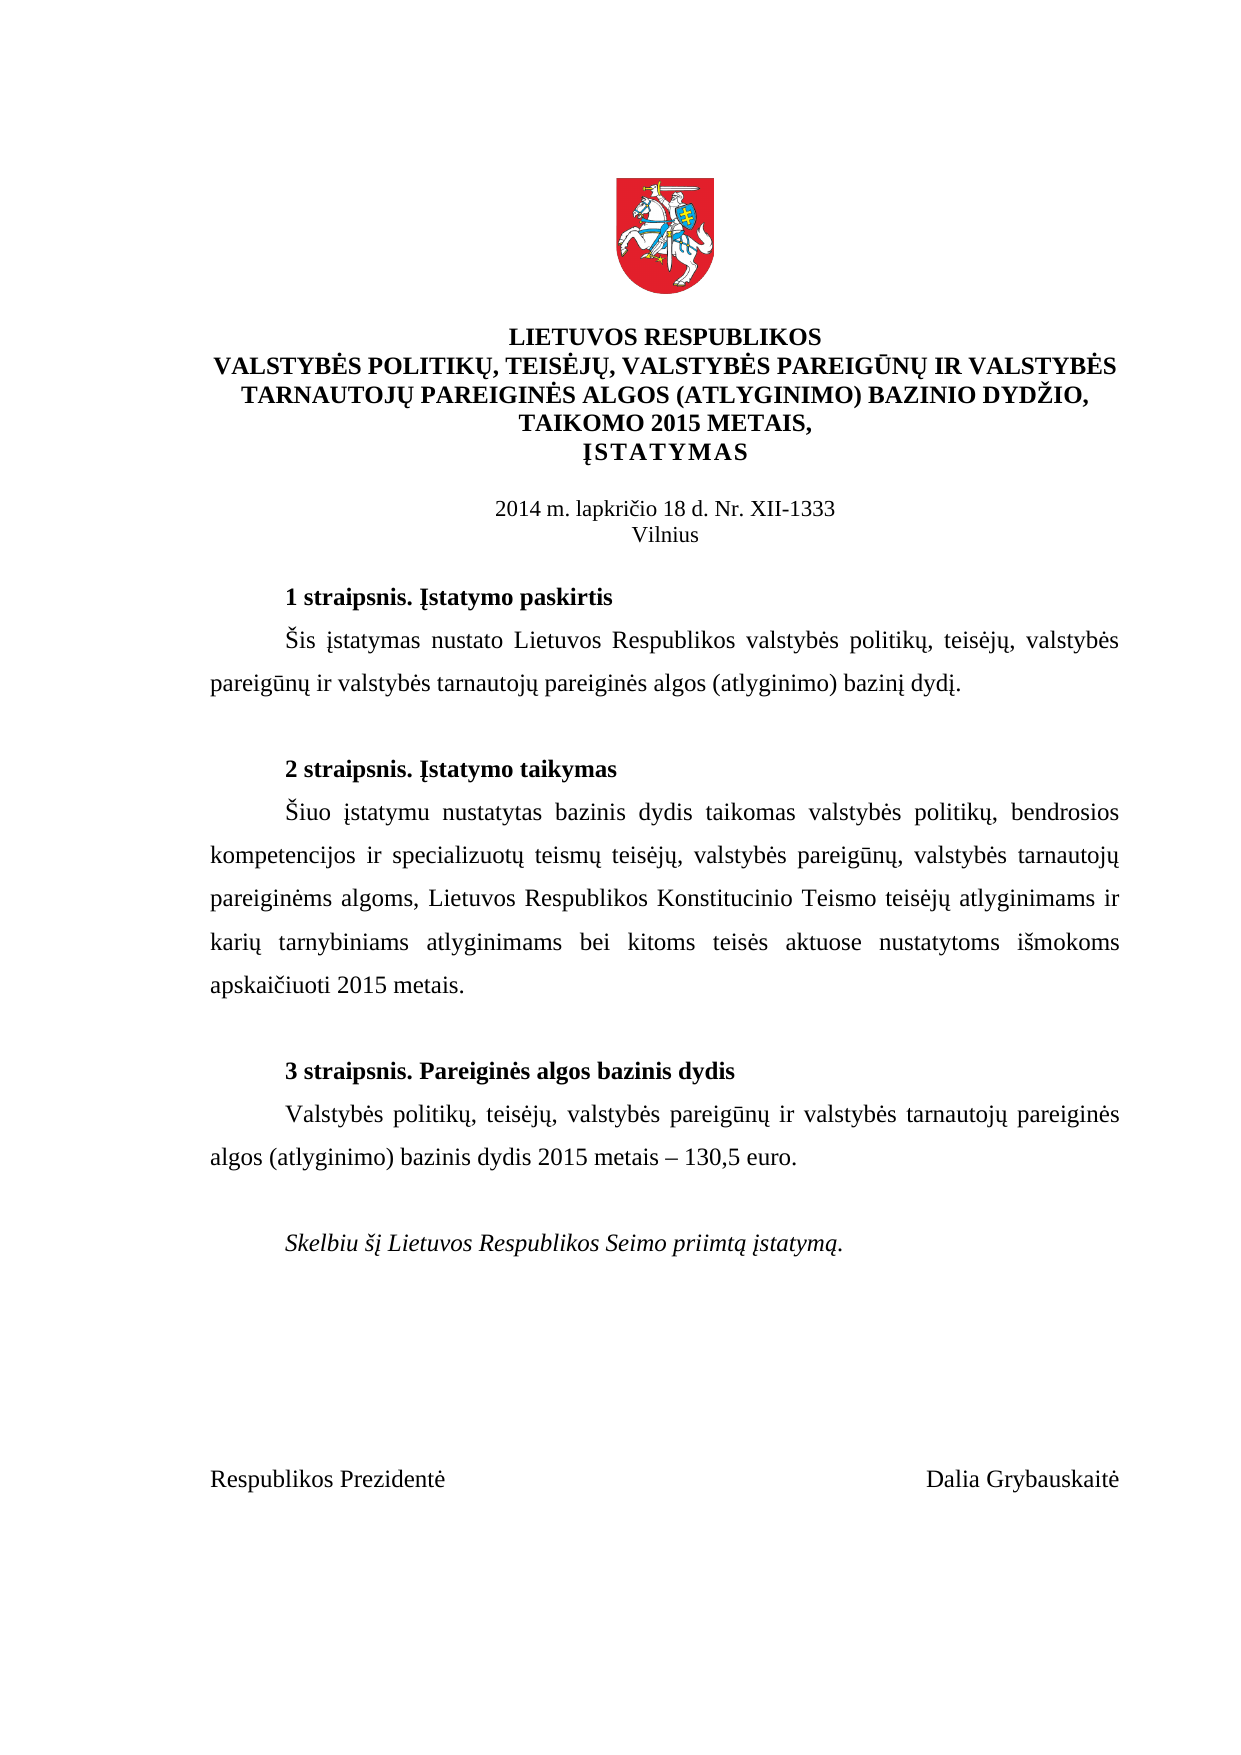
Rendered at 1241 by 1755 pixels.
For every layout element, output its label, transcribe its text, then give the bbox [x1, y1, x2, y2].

text VALSTYBĖS POLITIKŲ, TEISĖJŲ, VALSTYBĖS PAREIGŪNŲ IR VALSTYBĖS TARNAUTOJŲ PAREIGINĖS ALGOS (ATLYGINIMO) BAZINIO DYDŽIO, TAIKOMO 2015 METAIS, [210, 351, 1120, 437]
text Skelbiu šį Lietuvos Respublikos Seimo priimtą įstatymą. [210, 1228, 1120, 1257]
text 2 straipsnis. Įstatymo taikymas [210, 754, 1120, 783]
text Respublikos Prezidentė Dalia Grybauskaitė [210, 1464, 1120, 1492]
text 3 straipsnis. Pareiginės algos bazinis dydis [210, 1056, 1120, 1085]
text Valstybės politikų, teisėjų, valstybės pareigūnų ir valstybės tarnautojų pareiginės algos (atlyginimo) bazinis dydis 2015 metais – 130,5 euro. [210, 1099, 1120, 1171]
text 2014 m. lapkričio 18 d. Nr. XII-1333 Vilnius [210, 495, 1120, 547]
text LIETUVOS RESPUBLIKOS [210, 322, 1120, 351]
text Šis įstatymas nustato Lietuvos Respublikos valstybės politikų, teisėjų, valstybės pareigūnų ir valstybės tarnautojų pareiginės algos (atlyginimo) bazinį dydį. [210, 625, 1120, 697]
text 1 straipsnis. Įstatymo paskirtis [210, 582, 1120, 610]
text Šiuo įstatymu nustatytas bazinis dydis taikomas valstybės politikų, bendrosios kompetencijos ir specializuotų teismų teisėjų, valstybės pareigūnų, valstybės tarnautojų pareiginėms algoms, Lietuvos Respublikos Konstitucinio Teismo teisėjų atlyginimams ir karių tarnybiniams atlyginimams bei kitoms teisės aktuose nustatytoms išmokoms apskaičiuoti 2015 metais. [210, 797, 1120, 998]
text ĮSTATYMAS [210, 437, 1120, 466]
